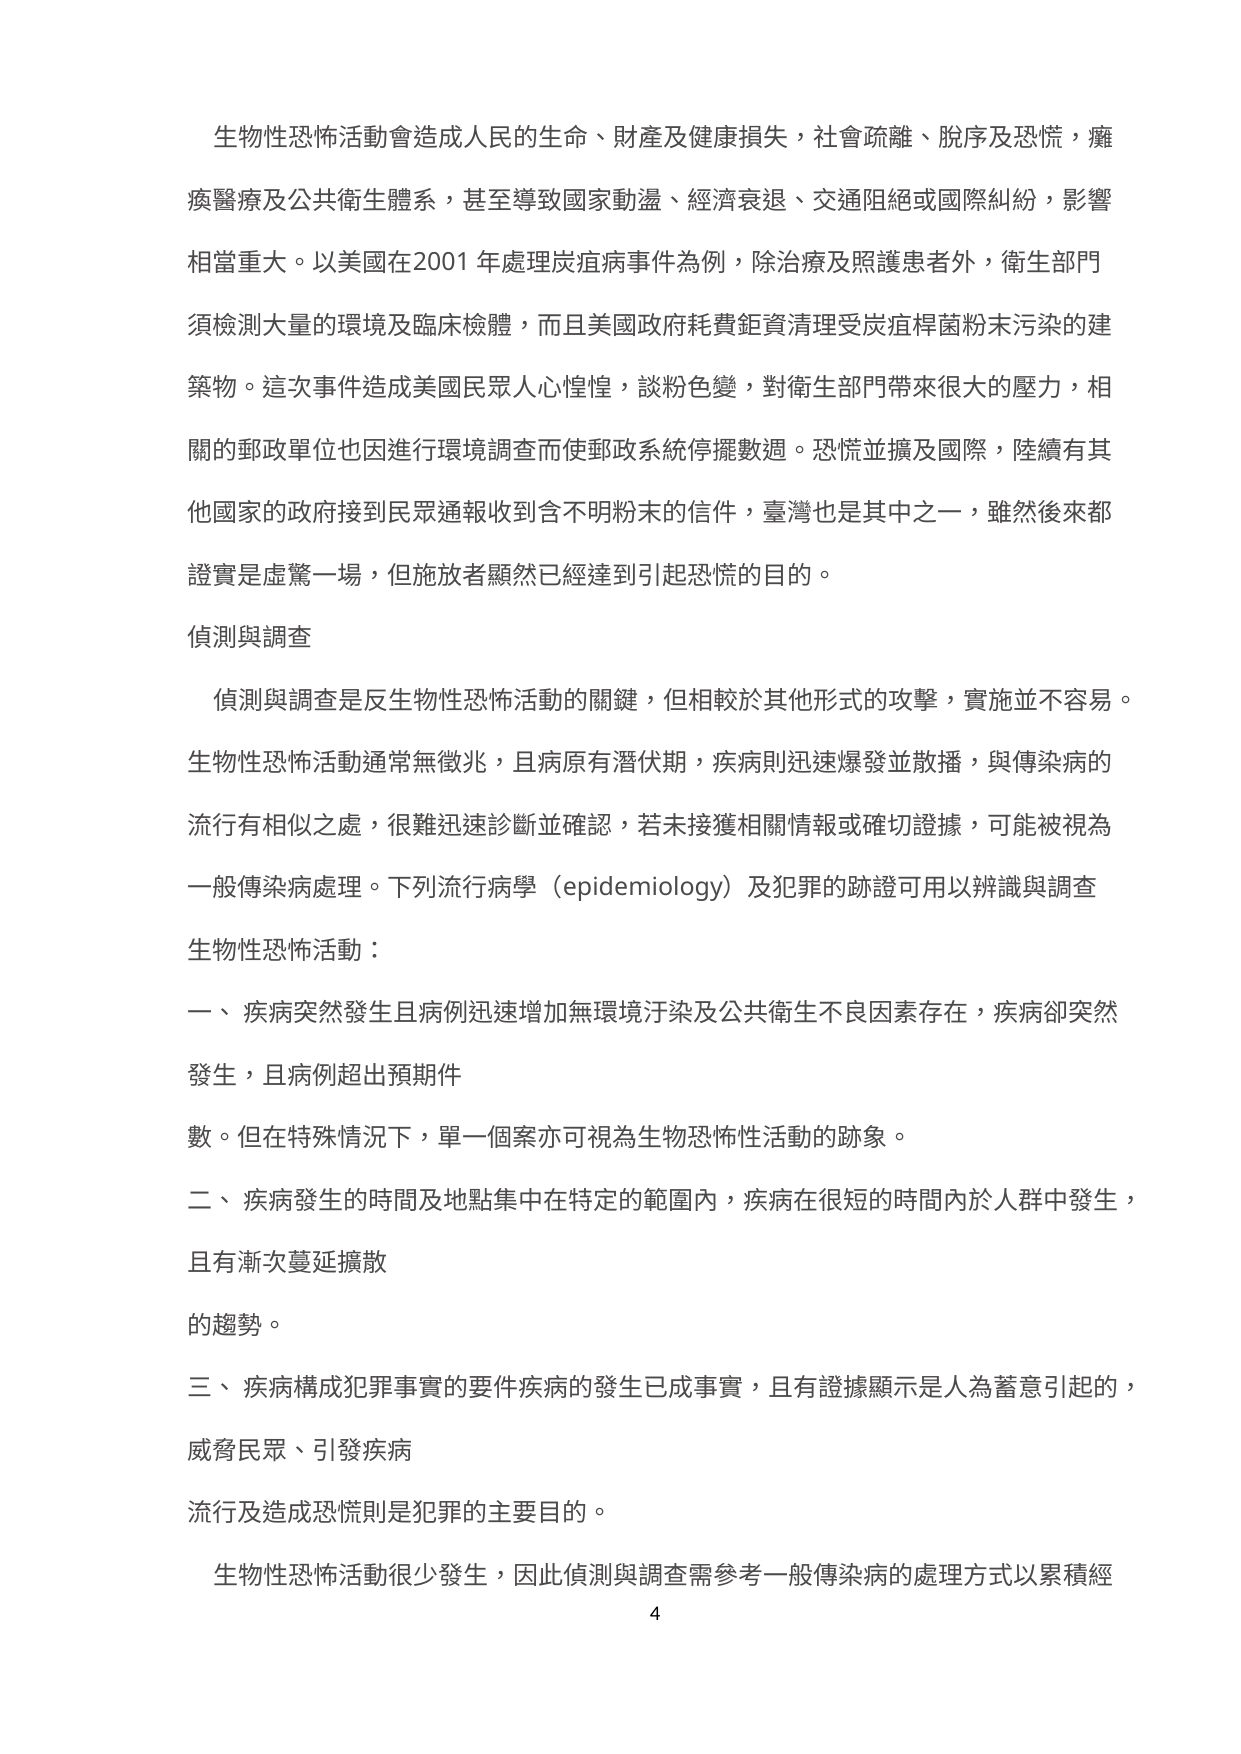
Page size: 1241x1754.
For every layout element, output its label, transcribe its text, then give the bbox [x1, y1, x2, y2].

text 數。但在特殊情況下，單一個案亦可視為生物恐怖性活動的跡象。 [188, 1094, 1122, 1157]
text 生物性恐怖活動很少發生，因此偵測與調查需參考一般傳染病的處理方式以累積經 [188, 1532, 1122, 1594]
text 三、 疾病構成犯罪事實的要件疾病的發生已成事實，且有證據顯示是人為蓄意引起的，威脅民眾、引發疾病 [188, 1344, 1122, 1469]
text 的趨勢。 [188, 1282, 1122, 1344]
text 二、 疾病發生的時間及地點集中在特定的範圍內，疾病在很短的時間內於人群中發生，且有漸次蔓延擴散 [188, 1157, 1122, 1282]
text 流行及造成恐慌則是犯罪的主要目的。 [188, 1469, 1122, 1532]
text 生物性恐怖活動會造成人民的生命、財產及健康損失，社會疏離、脫序及恐慌，癱瘓醫療及公共衛生體系，甚至導致國家動盪、經濟衰退、交通阻絕或國際糾紛，影響相當重大。以美國在2001 年處理炭疽病事件為例，除治療及照護患者外，衛生部門須檢測大量的環境及臨床檢體，而且美國政府耗費鉅資清理受炭疽桿菌粉末污染的建築物。這次事件造成美國民眾人心惶惶，談粉色變，對衛生部門帶來很大的壓力，相關的郵政單位也因進行環境調查而使郵政系統停擺數週。恐慌並擴及國際，陸續有其他國家的政府接到民眾通報收到含不明粉末的信件，臺灣也是其中之一，雖然後來都證實是虛驚一場，但施放者顯然已經達到引起恐慌的目的。 [188, 94, 1122, 594]
text 偵測與調查 [188, 594, 1122, 657]
text 一、 疾病突然發生且病例迅速增加無環境汙染及公共衛生不良因素存在，疾病卻突然發生，且病例超出預期件 [188, 969, 1122, 1094]
text 偵測與調查是反生物性恐怖活動的關鍵，但相較於其他形式的攻擊，實施並不容易。生物性恐怖活動通常無徵兆，且病原有潛伏期，疾病則迅速爆發並散播，與傳染病的流行有相似之處，很難迅速診斷並確認，若未接獲相關情報或確切證據，可能被視為一般傳染病處理。下列流行病學（epidemiology）及犯罪的跡證可用以辨識與調查生物性恐怖活動： [188, 657, 1122, 969]
